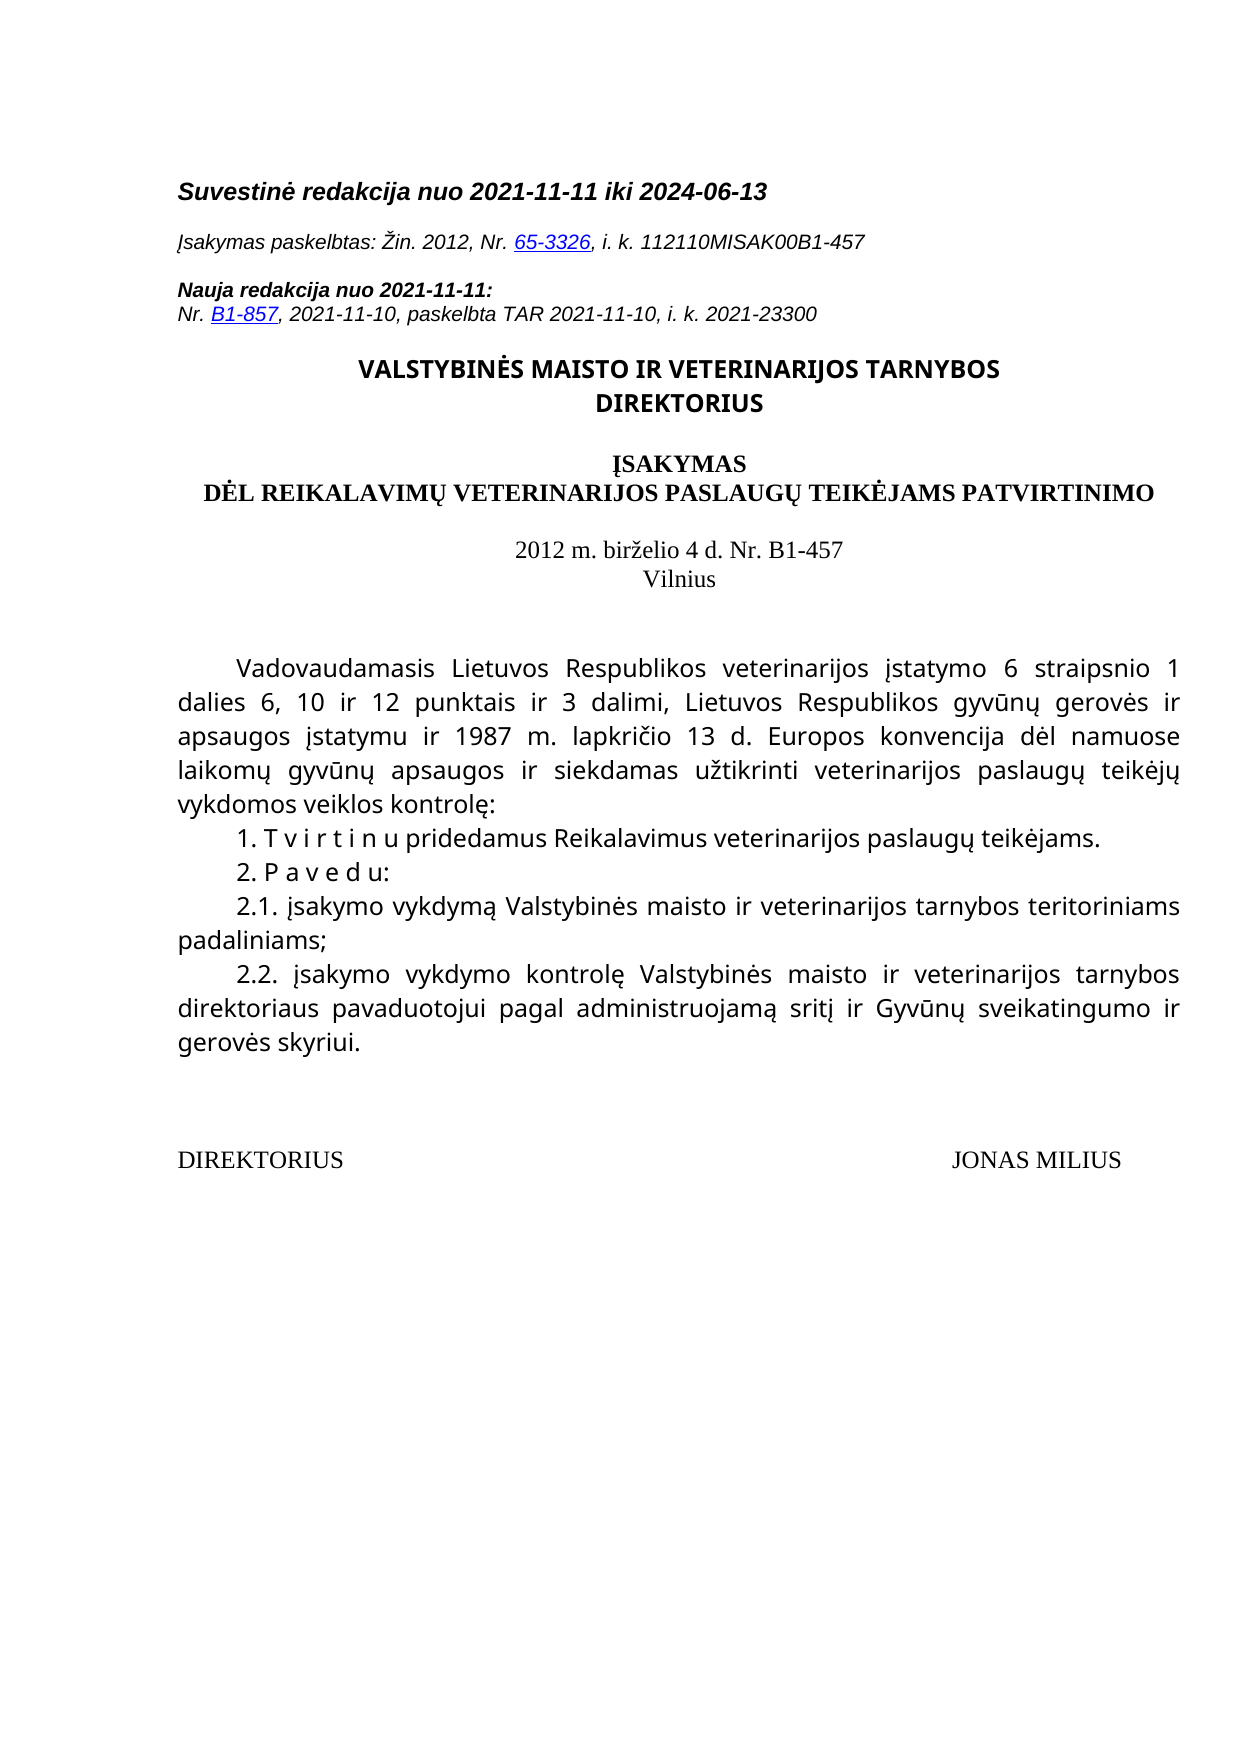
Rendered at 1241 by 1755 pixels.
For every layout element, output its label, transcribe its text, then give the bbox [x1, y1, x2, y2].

text DIREKTORIUS [177, 386, 1181, 420]
text Vadovaudamasis Lietuvos Respublikos veterinarijos įstatymo 6 straipsnio 1 dalies 6, 10 ir 12 punktais ir 3 dalimi, Lietuvos Respublikos gyvūnų gerovės ir apsaugos įstatymu ir 1987 m. lapkričio 13 d. Europos konvencija dėl namuose laikomų gyvūnų apsaugos ir siekdamas užtikrinti veterinarijos paslaugų teikėjų vykdomos veiklos kontrolę: [177, 650, 1181, 821]
text Nr. B1-857, 2021-11-10, paskelbta TAR 2021-11-10, i. k. 2021-23300 [177, 302, 1181, 326]
text 2.2. įsakymo vykdymo kontrolę Valstybinės maisto ir veterinarijos tarnybos direktoriaus pavaduotojui pagal administruojamą sritį ir Gyvūnų sveikatingumo ir gerovės skyriui. [177, 957, 1181, 1059]
text 2. P a v e d u: [177, 854, 1181, 889]
text Vilnius [177, 564, 1181, 593]
text Nauja redakcija nuo 2021-11-11: [177, 278, 1181, 302]
text VALSTYBINĖS MAISTO IR VETERINARIJOS TARNYBOS [177, 352, 1181, 386]
text 2.1. įsakymo vykdymą Valstybinės maisto ir veterinarijos tarnybos teritoriniams padaliniams; [177, 889, 1181, 957]
text Įsakymas paskelbtas: Žin. 2012, Nr. 65-3326, i. k. 112110MISAK00B1-457 [177, 230, 1181, 254]
text 2012 m. birželio 4 d. Nr. B1-457 [177, 535, 1181, 564]
text Direktorius Jonas Milius [177, 1145, 1181, 1174]
text DĖL REIKALAVIMŲ VETERINARIJOS PASLAUGŲ TEIKĖJAMS PATVIRTINIMO [177, 478, 1181, 506]
text 1. T v i r t i n u pridedamus Reikalavimus veterinarijos paslaugų teikėjams. [177, 821, 1181, 854]
text ĮSAKYMAS [177, 449, 1181, 478]
text Suvestinė redakcija nuo 2021-11-11 iki 2024-06-13 [177, 177, 1181, 206]
